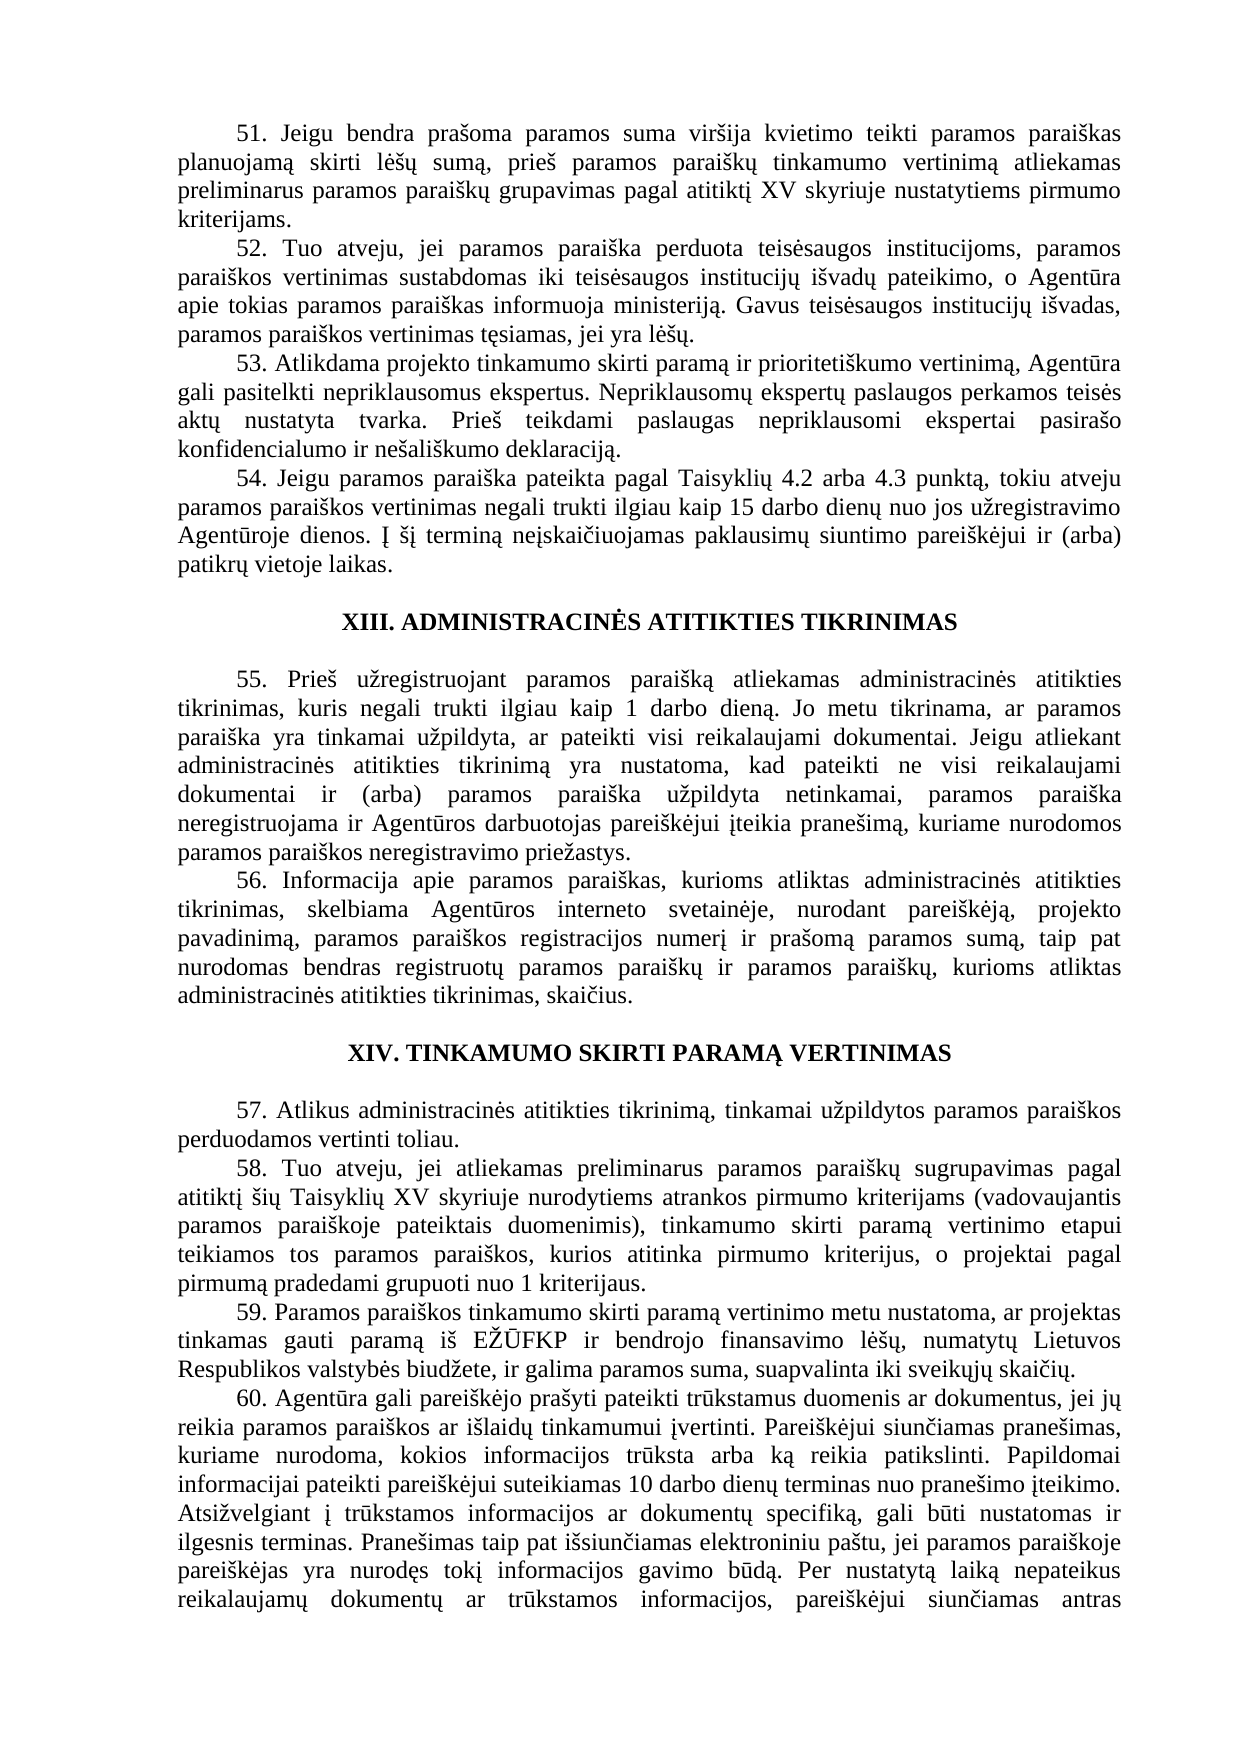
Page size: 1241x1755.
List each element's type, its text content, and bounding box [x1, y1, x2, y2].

text 52. Tuo atveju, jei paramos paraiška perduota teisėsaugos institucijoms, paramos paraiškos vertinimas sustabdomas iki teisėsaugos institucijų išvadų pateikimo, o Agentūra apie tokias paramos paraiškas informuoja ministeriją. Gavus teisėsaugos institucijų išvadas, paramos paraiškos vertinimas tęsiamas, jei yra lėšų. [177, 233, 1122, 348]
text 51. Jeigu bendra prašoma paramos suma viršija kvietimo teikti paramos paraiškas planuojamą skirti lėšų sumą, prieš paramos paraiškų tinkamumo vertinimą atliekamas preliminarus paramos paraiškų grupavimas pagal atitiktį XV skyriuje nustatytiems pirmumo kriterijams. [177, 118, 1122, 233]
text XIII. ADMINISTRACINĖS ATITIKTIES TIKRINIMAS [177, 607, 1122, 636]
text 54. Jeigu paramos paraiška pateikta pagal Taisyklių 4.2 arba 4.3 punktą, tokiu atveju paramos paraiškos vertinimas negali trukti ilgiau kaip 15 darbo dienų nuo jos užregistravimo Agentūroje dienos. Į šį terminą neįskaičiuojamas paklausimų siuntimo pareiškėjui ir (arba) patikrų vietoje laikas. [177, 463, 1122, 578]
text XIV. TINKAMUMO SKIRTI PARAMĄ VERTINIMAS [177, 1038, 1122, 1067]
text 58. Tuo atveju, jei atliekamas preliminarus paramos paraiškų sugrupavimas pagal atitiktį šių Taisyklių XV skyriuje nurodytiems atrankos pirmumo kriterijams (vadovaujantis paramos paraiškoje pateiktais duomenimis), tinkamumo skirti paramą vertinimo etapui teikiamos tos paramos paraiškos, kurios atitinka pirmumo kriterijus, o projektai pagal pirmumą pradedami grupuoti nuo 1 kriterijaus. [177, 1153, 1122, 1297]
text 53. Atlikdama projekto tinkamumo skirti paramą ir prioritetiškumo vertinimą, Agentūra gali pasitelkti nepriklausomus ekspertus. Nepriklausomų ekspertų paslaugos perkamos teisės aktų nustatyta tvarka. Prieš teikdami paslaugas nepriklausomi ekspertai pasirašo konfidencialumo ir nešališkumo deklaraciją. [177, 348, 1122, 463]
text 60. Agentūra gali pareiškėjo prašyti pateikti trūkstamus duomenis ar dokumentus, jei jų reikia paramos paraiškos ar išlaidų tinkamumui įvertinti. Pareiškėjui siunčiamas pranešimas, kuriame nurodoma, kokios informacijos trūksta arba ką reikia patikslinti. Papildomai informacijai pateikti pareiškėjui suteikiamas 10 darbo dienų terminas nuo pranešimo įteikimo. Atsižvelgiant į trūkstamos informacijos ar dokumentų specifiką, gali būti nustatomas ir ilgesnis terminas. Pranešimas taip pat išsiunčiamas elektroniniu paštu, jei paramos paraiškoje pareiškėjas yra nurodęs tokį informacijos gavimo būdą. Per nustatytą laiką nepateikus reikalaujamų dokumentų ar trūkstamos informacijos, pareiškėjui siunčiamas antras [177, 1383, 1122, 1613]
text 57. Atlikus administracinės atitikties tikrinimą, tinkamai užpildytos paramos paraiškos perduodamos vertinti toliau. [177, 1096, 1122, 1153]
text 59. Paramos paraiškos tinkamumo skirti paramą vertinimo metu nustatoma, ar projektas tinkamas gauti paramą iš EŽŪFKP ir bendrojo finansavimo lėšų, numatytų Lietuvos Respublikos valstybės biudžete, ir galima paramos suma, suapvalinta iki sveikųjų skaičių. [177, 1297, 1122, 1383]
text 55. Prieš užregistruojant paramos paraišką atliekamas administracinės atitikties tikrinimas, kuris negali trukti ilgiau kaip 1 darbo dieną. Jo metu tikrinama, ar paramos paraiška yra tinkamai užpildyta, ar pateikti visi reikalaujami dokumentai. Jeigu atliekant administracinės atitikties tikrinimą yra nustatoma, kad pateikti ne visi reikalaujami dokumentai ir (arba) paramos paraiška užpildyta netinkamai, paramos paraiška neregistruojama ir Agentūros darbuotojas pareiškėjui įteikia pranešimą, kuriame nurodomos paramos paraiškos neregistravimo priežastys. [177, 664, 1122, 866]
text 56. Informacija apie paramos paraiškas, kurioms atliktas administracinės atitikties tikrinimas, skelbiama Agentūros interneto svetainėje, nurodant pareiškėją, projekto pavadinimą, paramos paraiškos registracijos numerį ir prašomą paramos sumą, taip pat nurodomas bendras registruotų paramos paraiškų ir paramos paraiškų, kurioms atliktas administracinės atitikties tikrinimas, skaičius. [177, 866, 1122, 1009]
